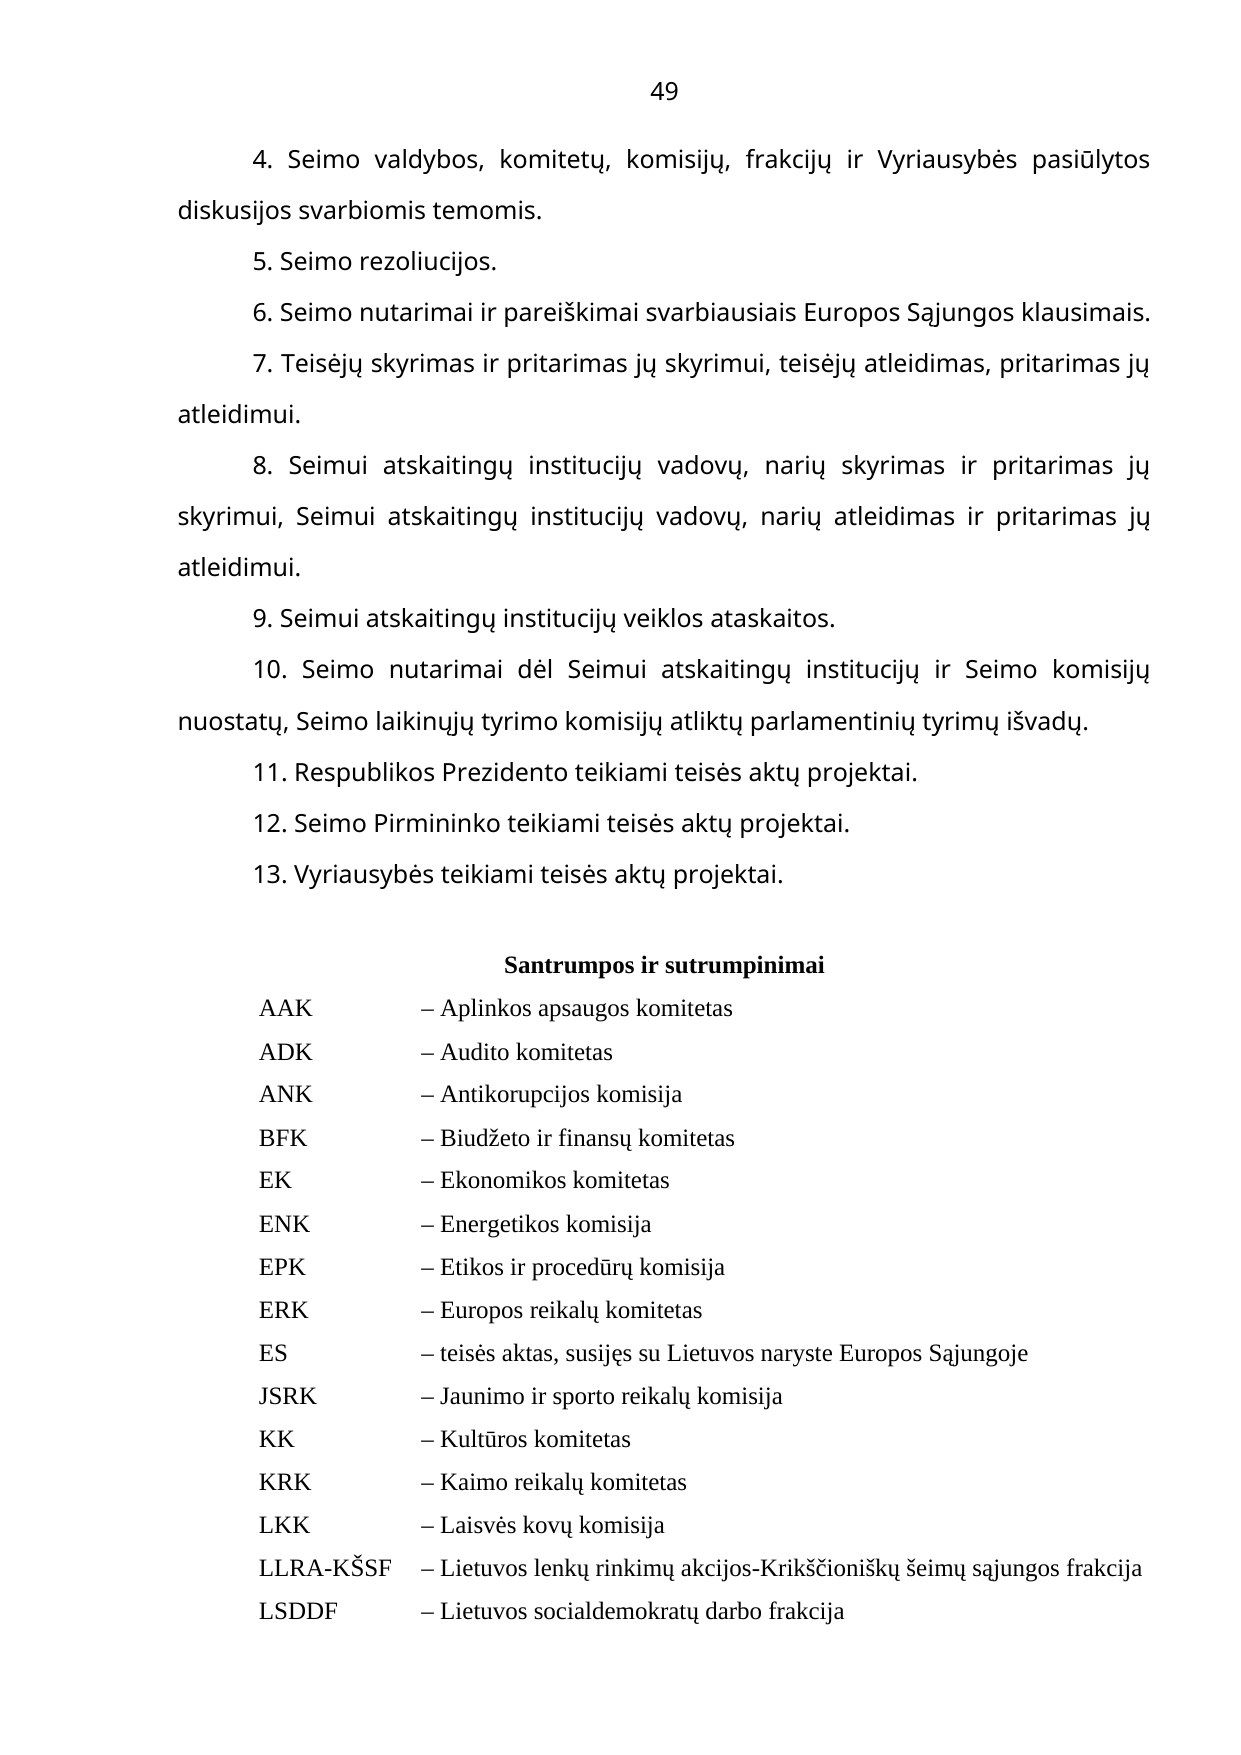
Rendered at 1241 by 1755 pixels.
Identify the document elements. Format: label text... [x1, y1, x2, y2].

table_cell BFK [248, 1123, 410, 1166]
table_cell – Europos reikalų komitetas [410, 1295, 1174, 1338]
table_cell – Etikos ir procedūrų komisija [410, 1252, 1174, 1295]
table_cell – Jaunimo ir sporto reikalų komisija [410, 1381, 1174, 1424]
table_cell ADK [248, 1037, 410, 1079]
text 13. Vyriausybės teikiami teisės aktų projektai. [177, 856, 1152, 890]
table_cell LLRA-KŠSF [248, 1553, 410, 1596]
table_cell – Kaimo reikalų komitetas [410, 1467, 1174, 1510]
table_cell ERK [248, 1295, 410, 1338]
table_cell – Biudžeto ir finansų komitetas [410, 1123, 1174, 1166]
text 7. Teisėjų skyrimas ir pritarimas jų skyrimui, teisėjų atleidimas, pritarimas jų atleidimui. [177, 346, 1152, 431]
table_cell JSRK [248, 1381, 410, 1424]
table_cell EK [248, 1166, 410, 1209]
table_cell – teisės aktas, susijęs su Lietuvos naryste Europos Sąjungoje [410, 1338, 1174, 1381]
text 4. Seimo valdybos, komitetų, komisijų, frakcijų ir Vyriausybės pasiūlytos diskusijos svarbiomis temomis. [177, 142, 1152, 227]
text 12. Seimo Pirmininko teikiami teisės aktų projektai. [177, 805, 1152, 839]
table_cell – Ekonomikos komitetas [410, 1166, 1174, 1209]
text 10. Seimo nutarimai dėl Seimui atskaitingų institucijų ir Seimo komisijų nuostatų, Seimo laikinųjų tyrimo komisijų atliktų parlamentinių tyrimų išvadų. [177, 652, 1152, 737]
table_cell LKK [248, 1510, 410, 1553]
table_cell KK [248, 1424, 410, 1467]
text 11. Respublikos Prezidento teikiami teisės aktų projektai. [177, 754, 1152, 788]
table_cell – Kultūros komitetas [410, 1424, 1174, 1467]
table_cell – Lietuvos lenkų rinkimų akcijos-Krikščioniškų šeimų sąjungos frakcija [410, 1553, 1174, 1596]
text 5. Seimo rezoliucijos. [177, 244, 1152, 278]
text Santrumpos ir sutrumpinimai [177, 950, 1152, 979]
table_cell ENK [248, 1209, 410, 1252]
table_cell ES [248, 1338, 410, 1381]
table_cell ANK [248, 1080, 410, 1123]
table_cell – Antikorupcijos komisija [410, 1080, 1174, 1123]
table_cell – Lietuvos socialdemokratų darbo frakcija [410, 1596, 1174, 1624]
table_cell – Laisvės kovų komisija [410, 1510, 1174, 1553]
text 8. Seimui atskaitingų institucijų vadovų, narių skyrimas ir pritarimas jų skyrimui, Seimui atskaitingų institucijų vadovų, narių atleidimas ir pritarimas jų atleidimui. [177, 448, 1152, 584]
table_cell – Audito komitetas [410, 1037, 1174, 1079]
table_cell – Energetikos komisija [410, 1209, 1174, 1252]
table_cell KRK [248, 1467, 410, 1510]
table_cell LSDDF [248, 1596, 410, 1624]
table_cell EPK [248, 1252, 410, 1295]
table_header – Aplinkos apsaugos komitetas [410, 994, 1174, 1037]
text 9. Seimui atskaitingų institucijų veiklos ataskaitos. [177, 601, 1152, 635]
text 6. Seimo nutarimai ir pareiškimai svarbiausiais Europos Sąjungos klausimais. [177, 295, 1152, 329]
table_header AAK [248, 994, 410, 1037]
